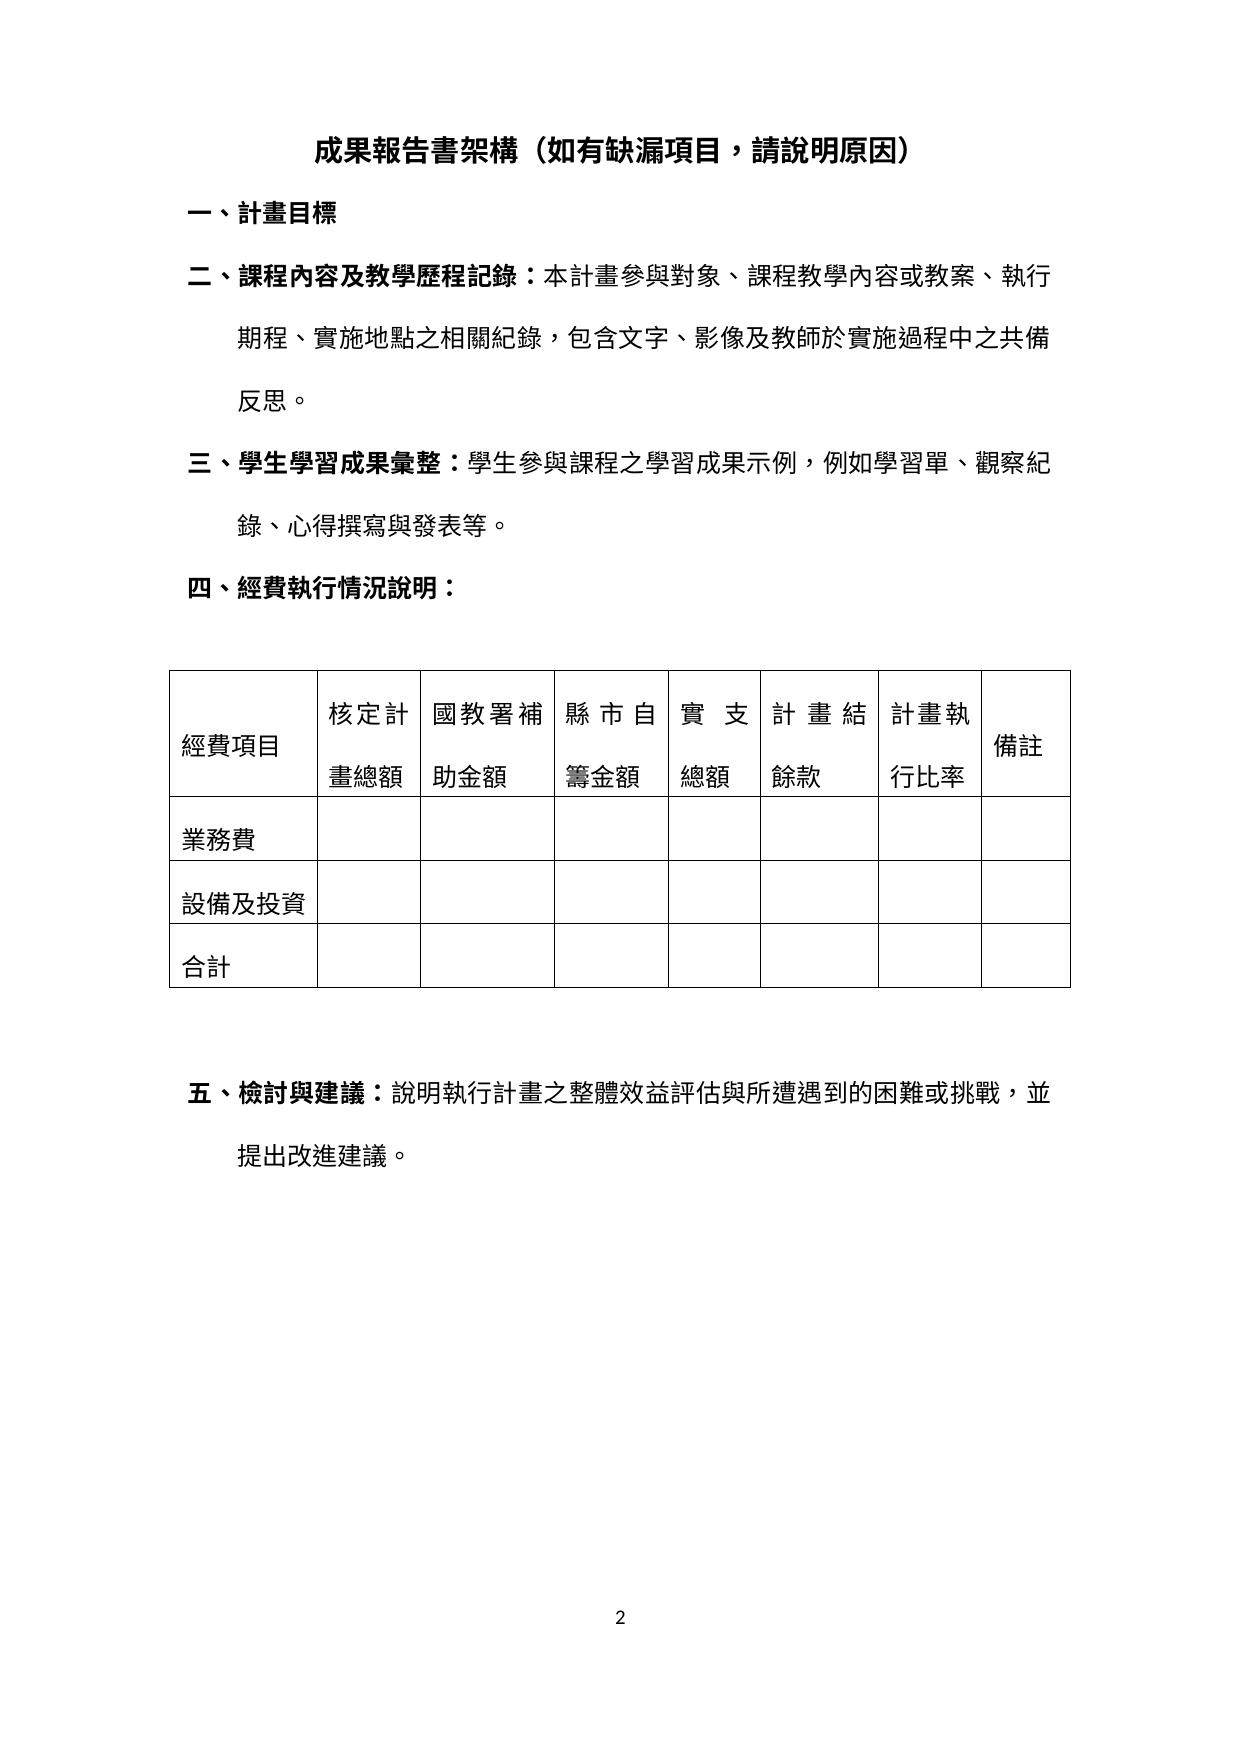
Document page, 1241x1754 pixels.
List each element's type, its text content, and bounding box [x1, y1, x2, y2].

table_cell [879, 861, 981, 923]
table_cell [555, 797, 668, 860]
table_cell [669, 924, 760, 987]
text 五、檢討與建議：說明執行計畫之整體效益評估與所遭遇到的困難或挑戰，並提出改進建議。 [187, 1050, 1053, 1175]
table_cell [669, 797, 760, 860]
table_cell [982, 924, 1070, 987]
table_header 計畫結餘款 [761, 671, 878, 796]
table_header 備註 [982, 671, 1070, 796]
text 一、計畫目標 [187, 170, 1053, 233]
table_cell [879, 924, 981, 987]
table_cell 設備及投資 [170, 861, 317, 923]
table_header 經費項目 [170, 671, 317, 796]
text 四、經費執行情況說明： [187, 545, 1053, 608]
table_header 國教署補助金額 [421, 671, 554, 796]
table_header 實支總額 [669, 671, 760, 796]
table_cell 合計 [170, 924, 317, 987]
text 成果報告書架構（如有缺漏項目，請說明原因） [187, 128, 1053, 170]
text 二、課程內容及教學歷程記錄：本計畫參與對象、課程教學內容或教案、執行期程、實施地點之相關紀錄，包含文字、影像及教師於實施過程中之共備反思。 [187, 233, 1053, 420]
table_cell [982, 861, 1070, 923]
table_cell [761, 861, 878, 923]
table_cell 業務費 [170, 797, 317, 860]
table_cell [421, 797, 554, 860]
table_cell [879, 797, 981, 860]
table_cell [555, 861, 668, 923]
table_cell [761, 924, 878, 987]
table_cell [318, 924, 420, 987]
table_cell [982, 797, 1070, 860]
table_cell [669, 861, 760, 923]
text 三、學生學習成果彙整：學生參與課程之學習成果示例，例如學習單、觀察紀錄、心得撰寫與發表等。 [187, 420, 1053, 545]
table_cell [421, 924, 554, 987]
table_cell [555, 924, 668, 987]
table_cell [421, 861, 554, 923]
table_header 縣市自籌金額 [555, 671, 668, 796]
table_cell [318, 861, 420, 923]
table_cell [318, 797, 420, 860]
table_header 計畫執行比率 [879, 671, 981, 796]
table_header 核定計畫總額 [318, 671, 420, 796]
table_cell [761, 797, 878, 860]
